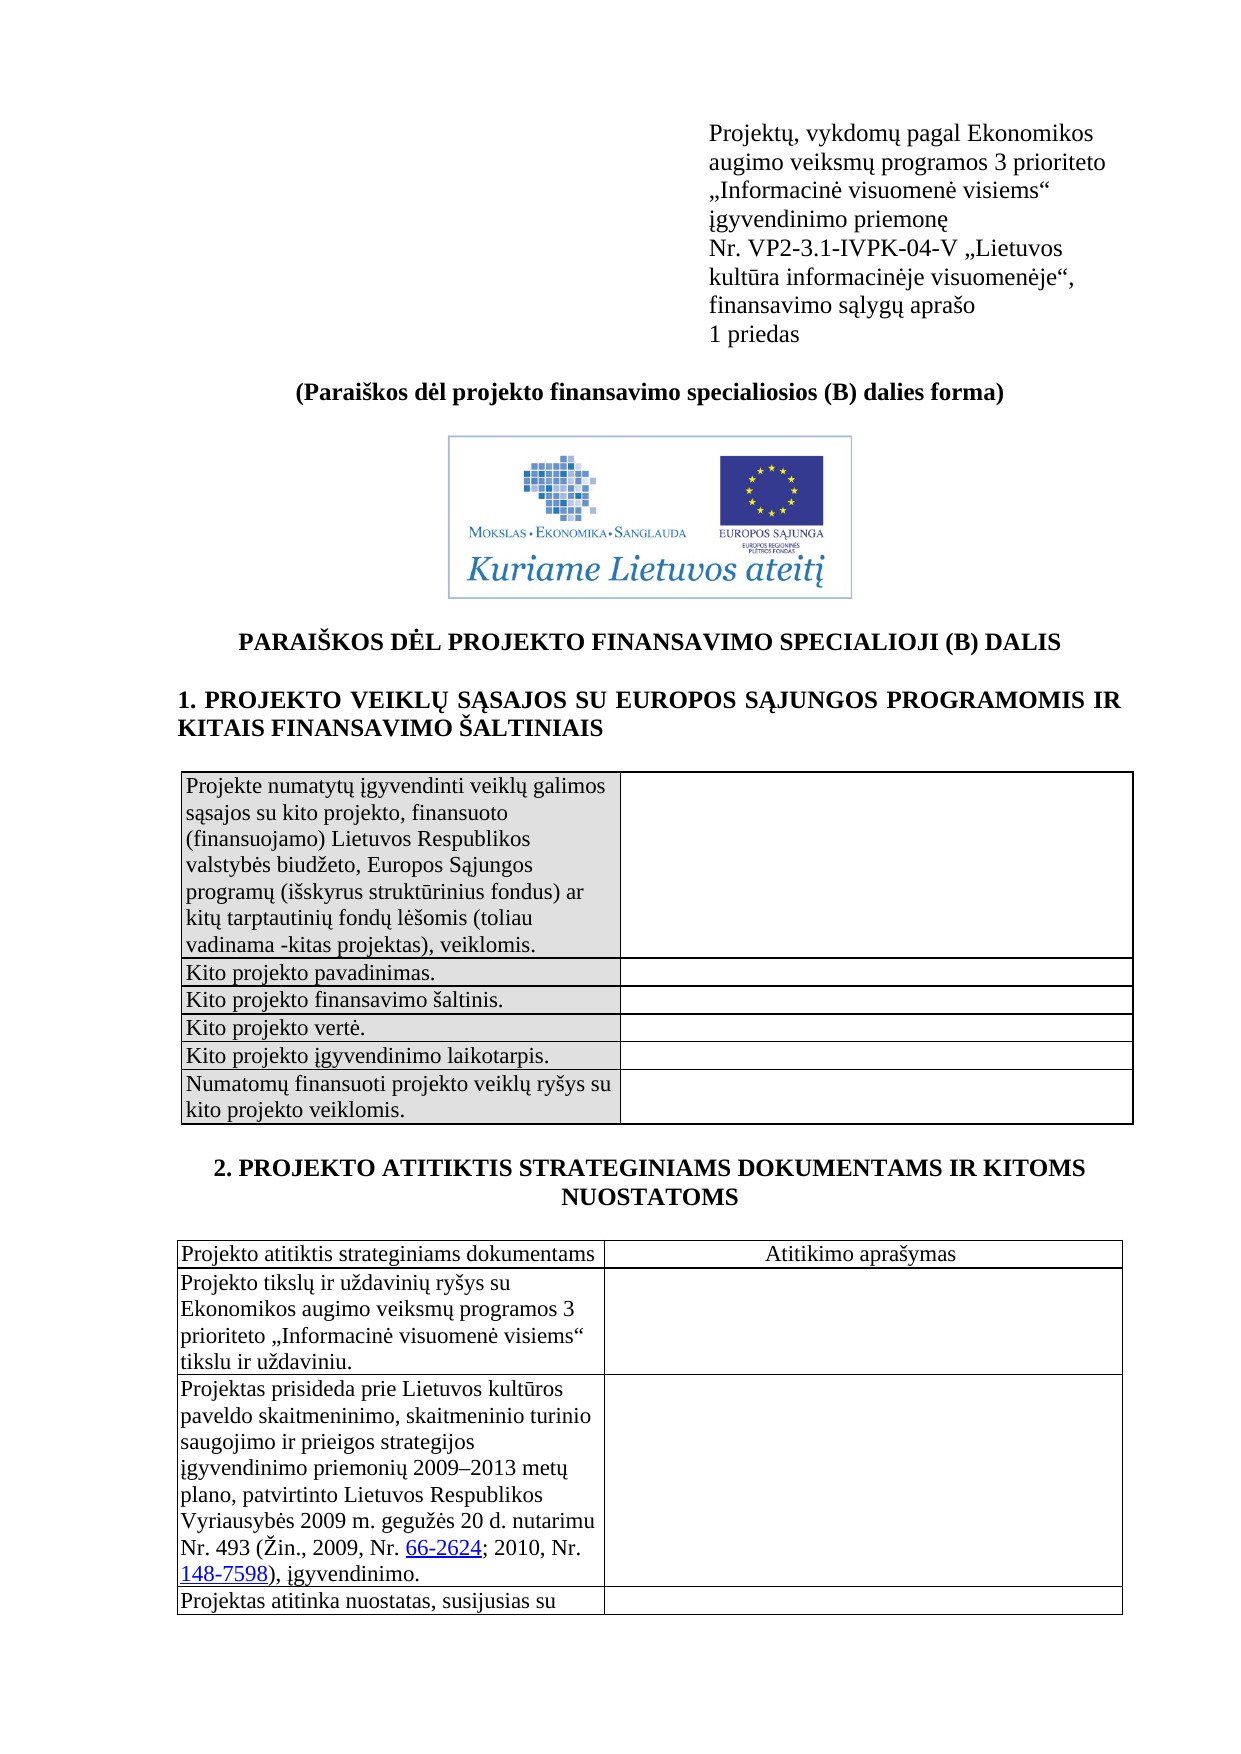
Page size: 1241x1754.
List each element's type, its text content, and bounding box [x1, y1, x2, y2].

table_header Projekto atitiktis strateginiams dokumentams [178, 1241, 604, 1267]
text finansavimo sąlygų aprašo [177, 291, 1122, 319]
text Projektų, vykdomų pagal Ekonomikos [177, 118, 1122, 147]
table_cell Projektas atitinka nuostatas, susijusias su [178, 1587, 604, 1614]
table_header Projekte numatytų įgyvendinti veiklų galimos sąsajos su kito projekto, finansuoto (finansuojamo) Lietuvos Respublikos valstybės biudžeto, Europos Sąjungos programų (išskyrus struktūrinius fondus) ar kitų tarptautinių fondų lėšomis (toliau vadinama -kitas projektas), veiklomis. [182, 773, 620, 957]
table_cell Projektas prisideda prie Lietuvos kultūros paveldo skaitmeninimo, skaitmeninio turinio saugojimo ir prieigos strategijos įgyvendinimo priemonių 2009–2013 metų plano, patvirtinto Lietuvos Respublikos Vyriausybės 2009 m. gegužės 20 d. nutarimu Nr. 493 (Žin., 2009, Nr. 66-2624; 2010, Nr. 148-7598), įgyvendinimo. [178, 1375, 604, 1586]
text augimo veiksmų programos 3 prioriteto [177, 147, 1122, 176]
table_cell Kito projekto pavadinimas. [182, 959, 620, 985]
text įgyvendinimo priemonę [177, 204, 1122, 233]
table_cell [605, 1375, 1122, 1586]
text 1 priedas [177, 319, 1122, 348]
text 2. PROJEKTO ATITIKTIS STRATEGINIAMS DOKUMENTAMS IR KITOMS NUOSTATOMS [177, 1153, 1122, 1211]
text 1. PROJEKTO VEIKLŲ SĄSAJOS SU EUROPOS SĄJUNGOS PROGRAMOMIS IR KITAIS FINANSAVIMO ŠALTINIAIS [177, 685, 1122, 742]
text kultūra informacinėje visuomenėje“, [177, 262, 1122, 291]
table_cell [621, 1070, 1132, 1123]
table_cell Numatomų finansuoti projekto veiklų ryšys su kito projekto veiklomis. [182, 1070, 620, 1123]
table_cell [605, 1587, 1122, 1614]
table_cell Projekto tikslų ir uždavinių ryšys su Ekonomikos augimo veiksmų programos 3 prioriteto „Informacinė visuomenė visiems“ tikslu ir uždaviniu. [178, 1269, 604, 1374]
text PARAIŠKOS DĖL PROJEKTO FINANSAVIMO SPECIALIOJI (B) DALIS [177, 627, 1122, 656]
table_cell [605, 1269, 1122, 1374]
table_cell Kito projekto įgyvendinimo laikotarpis. [182, 1042, 620, 1069]
table_cell [621, 987, 1132, 1013]
table_cell Kito projekto vertė. [182, 1015, 620, 1041]
text „Informacinė visuomenė visiems“ [177, 176, 1122, 204]
table_cell [621, 1015, 1132, 1041]
text (Paraiškos dėl projekto finansavimo specialiosios (B) dalies forma) [177, 377, 1122, 406]
table_header Atitikimo aprašymas [605, 1241, 1122, 1267]
table_header [621, 773, 1132, 957]
table_cell Kito projekto finansavimo šaltinis. [182, 987, 620, 1013]
table_cell [621, 959, 1132, 985]
text Nr. VP2-3.1-IVPK-04-V „Lietuvos [177, 233, 1122, 262]
table_cell [621, 1042, 1132, 1069]
